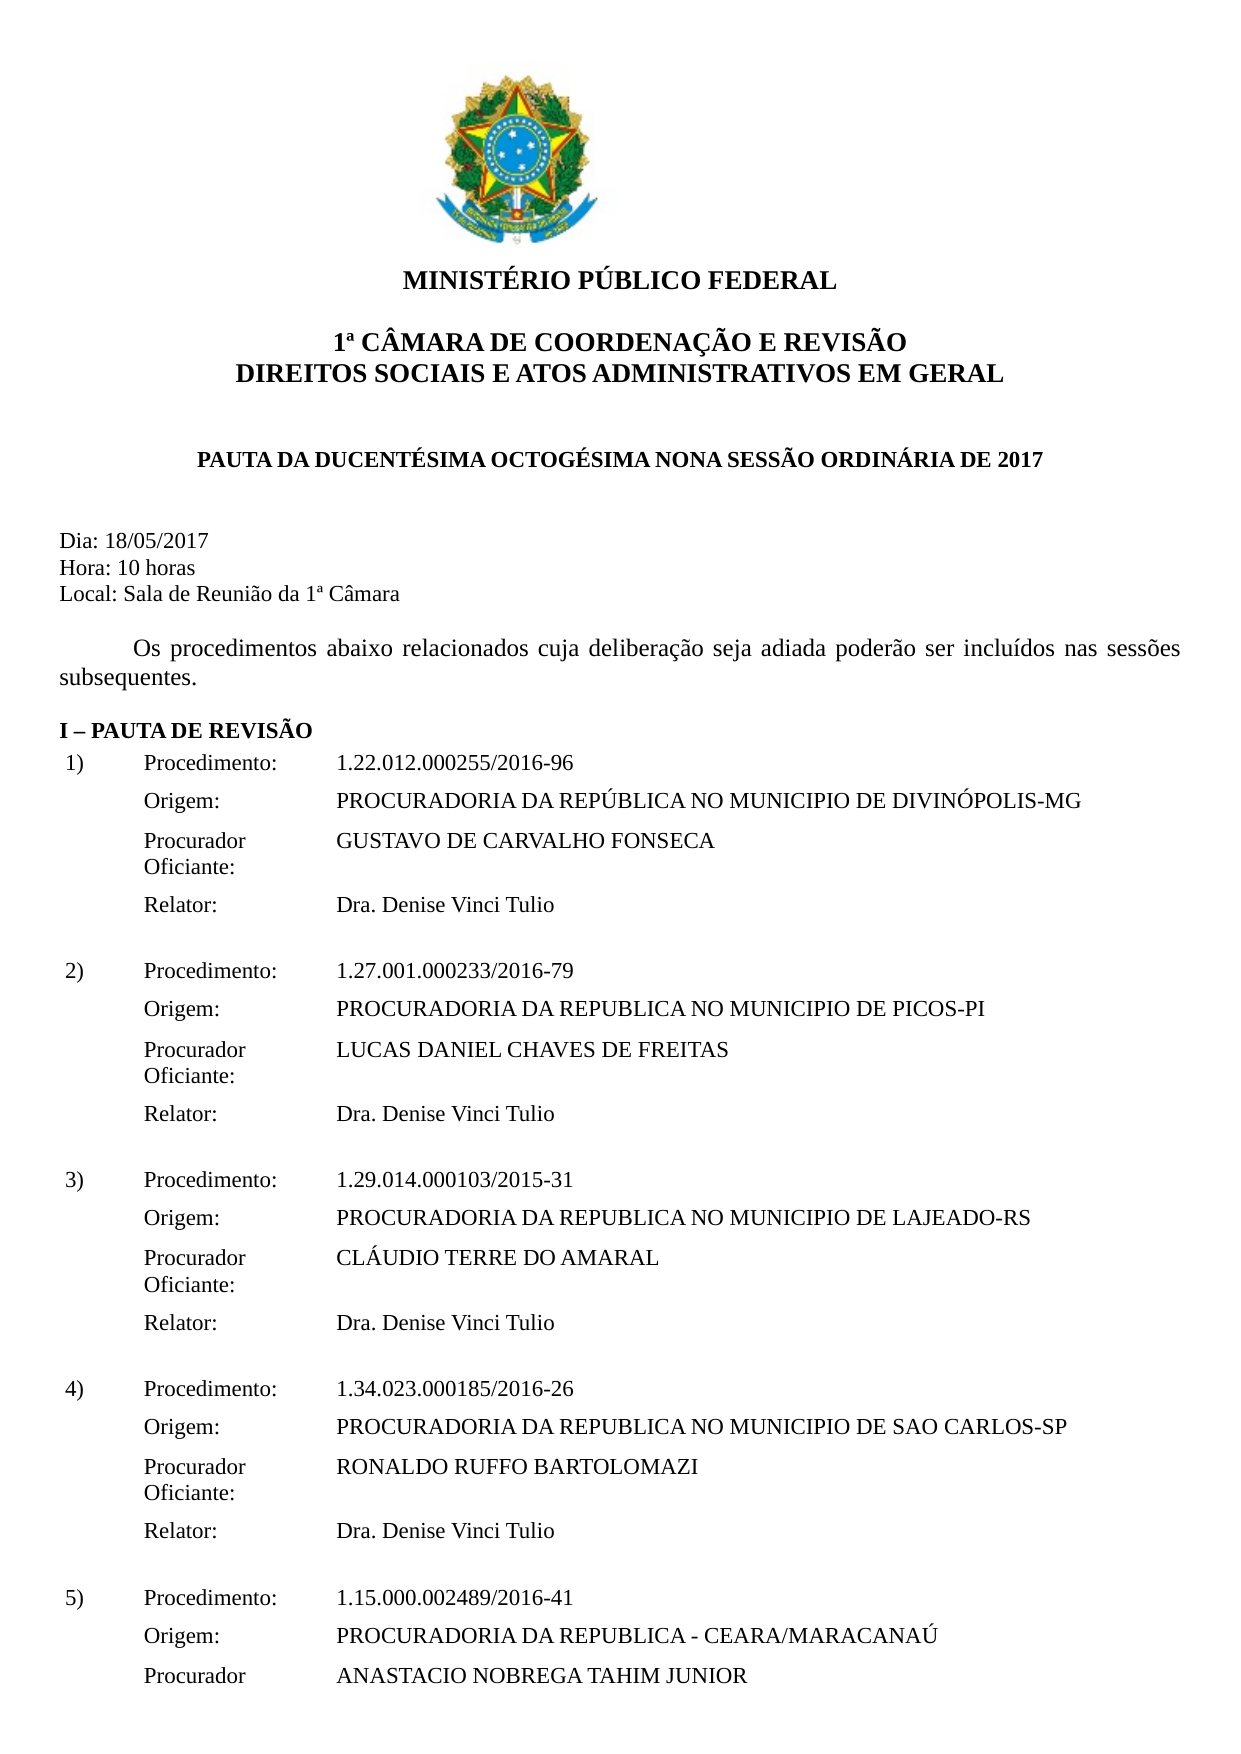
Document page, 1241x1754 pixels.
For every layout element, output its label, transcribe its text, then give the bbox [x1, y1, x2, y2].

table_cell [59, 1616, 138, 1656]
table_cell Dra. Denise Vinci Tulio [330, 885, 1179, 926]
table_header Procedimento: [138, 743, 330, 781]
table_cell [59, 1407, 138, 1447]
text Dia: 18/05/2017 [59, 527, 1181, 554]
table_header 1.29.014.000103/2015-31 [330, 1161, 1181, 1198]
table_cell Dra. Denise Vinci Tulio [330, 1512, 1181, 1552]
table_cell [59, 821, 138, 885]
text I – PAUTA DE REVISÃO [59, 717, 1181, 743]
table_cell PROCURADORIA DA REPUBLICA NO MUNICIPIO DE SAO CARLOS-SP [330, 1407, 1181, 1447]
table_cell Procurador Oficiante: [138, 821, 330, 885]
table_cell [59, 1199, 138, 1239]
table_cell Dra. Denise Vinci Tulio [330, 1094, 1181, 1134]
table_cell Procurador Oficiante: [138, 1448, 330, 1512]
table_cell Procurador Oficiante: [138, 1239, 330, 1303]
table_cell [59, 990, 138, 1030]
table_cell Relator: [138, 885, 330, 926]
table_cell Procurador Oficiante: [138, 1030, 330, 1094]
table_cell Origem: [138, 781, 330, 821]
table_header 1.15.000.002489/2016-41 [330, 1578, 1181, 1616]
table_cell [59, 1303, 138, 1343]
table_cell [59, 781, 138, 821]
table_cell PROCURADORIA DA REPÚBLICA NO MUNICIPIO DE DIVINÓPOLIS-MG [330, 781, 1179, 821]
table_cell Origem: [138, 990, 330, 1030]
table_header Procedimento: [138, 1161, 330, 1198]
text Hora: 10 horas [59, 554, 1181, 580]
table_header 1.27.001.000233/2016-79 [330, 952, 1181, 990]
table_cell PROCURADORIA DA REPUBLICA - CEARA/MARACANAÚ [330, 1616, 1181, 1656]
table_cell Procurador [138, 1656, 330, 1696]
text Local: Sala de Reunião da 1ª Câmara [59, 580, 1181, 607]
table_cell Relator: [138, 1303, 330, 1343]
table_cell RONALDO RUFFO BARTOLOMAZI [330, 1448, 1181, 1512]
table_cell Relator: [138, 1512, 330, 1552]
text DIREITOS SOCIAIS E ATOS ADMINISTRATIVOS EM GERAL [59, 357, 1181, 388]
table_header 5) [59, 1578, 138, 1616]
text 1ª CÂMARA DE COORDENAÇÃO E REVISÃO [59, 326, 1181, 357]
table_header 1.34.023.000185/2016-26 [330, 1369, 1181, 1407]
table_cell GUSTAVO DE CARVALHO FONSECA [330, 821, 1179, 885]
text Os procedimentos abaixo relacionados cuja deliberação seja adiada poderão ser incluídos nas sessões subsequentes. [59, 633, 1181, 690]
table_cell Origem: [138, 1407, 330, 1447]
table_cell [59, 1030, 138, 1094]
table_header 4) [59, 1369, 138, 1407]
text PAUTA DA DUCENTÉSIMA OCTOGÉSIMA NONA SESSÃO ORDINÁRIA DE 2017 [59, 446, 1181, 472]
table_cell [59, 885, 138, 926]
table_cell [59, 1094, 138, 1134]
table_cell Relator: [138, 1094, 330, 1134]
table_cell CLÁUDIO TERRE DO AMARAL [330, 1239, 1181, 1303]
table_cell [59, 1239, 138, 1303]
table_header Procedimento: [138, 952, 330, 990]
table_header 1) [59, 743, 138, 781]
table_header 1.22.012.000255/2016-96 [330, 743, 1179, 781]
table_header Procedimento: [138, 1578, 330, 1616]
table_cell [59, 1512, 138, 1552]
table_header 3) [59, 1161, 138, 1198]
table_cell Origem: [138, 1199, 330, 1239]
table_header 2) [59, 952, 138, 990]
table_cell [59, 1656, 138, 1696]
table_cell ANASTACIO NOBREGA TAHIM JUNIOR [330, 1656, 1181, 1696]
table_cell PROCURADORIA DA REPUBLICA NO MUNICIPIO DE LAJEADO-RS [330, 1199, 1181, 1239]
text MINISTÉRIO PÚBLICO FEDERAL [59, 264, 1181, 295]
table_cell [59, 1448, 138, 1512]
table_cell Dra. Denise Vinci Tulio [330, 1303, 1181, 1343]
table_cell Origem: [138, 1616, 330, 1656]
table_header Procedimento: [138, 1369, 330, 1407]
table_cell PROCURADORIA DA REPUBLICA NO MUNICIPIO DE PICOS-PI [330, 990, 1181, 1030]
table_cell LUCAS DANIEL CHAVES DE FREITAS [330, 1030, 1181, 1094]
